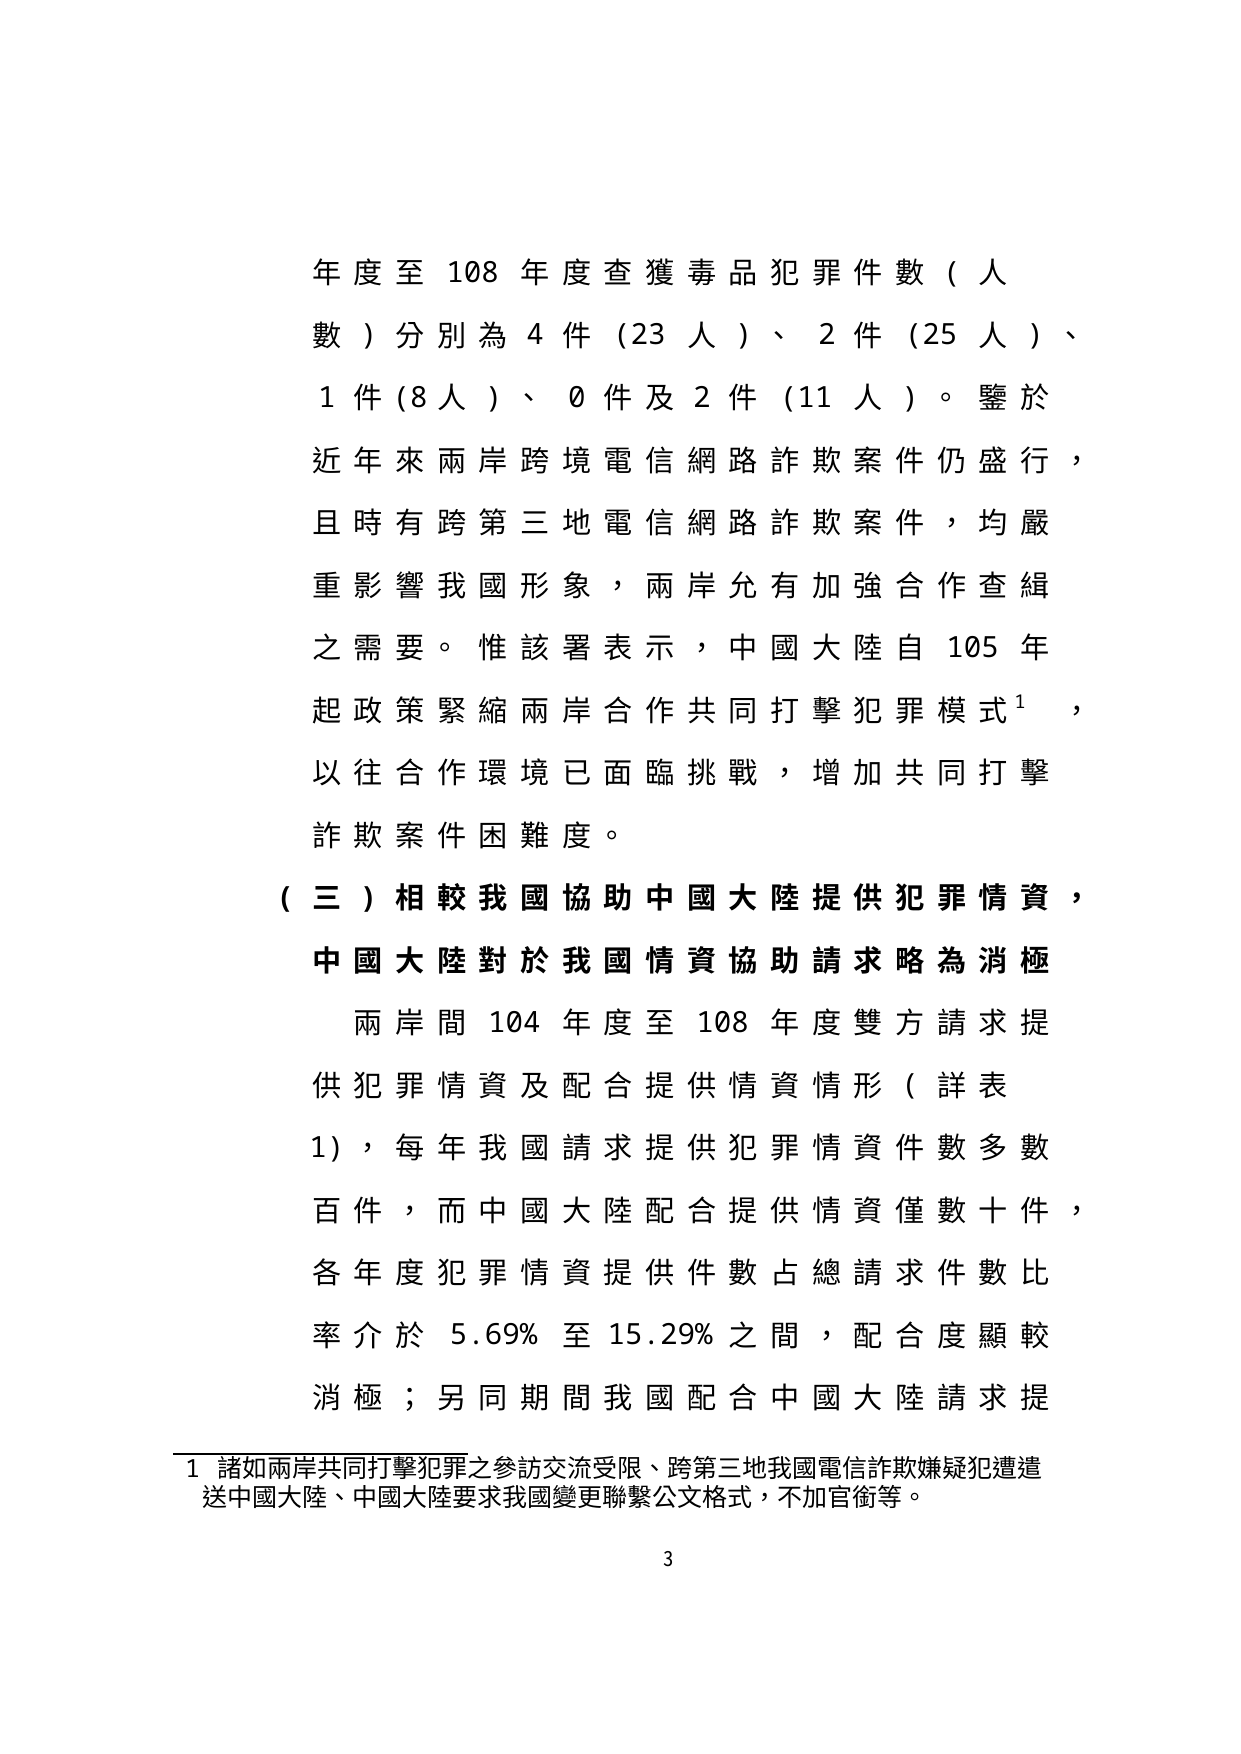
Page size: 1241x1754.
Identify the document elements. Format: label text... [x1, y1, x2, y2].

text 參據兩岸近年跨境合作偵辦案件情形(詳表1)，除104年度為37件外，其餘年度5件至11件之間，108年度7件，104年度至108年度查獲毒品犯罪件數(人數)分別為4件(23人)、2件(25人)、1件(8人)、0件及2件(11人)。鑒於近年來兩岸跨境電信網路詐欺案件仍盛行，且時有跨第三地電信網路詐欺案件，均嚴重影響我國形象，兩岸允有加強合作查緝之需要。惟該署表示，中國大陸自105年起政策緊縮兩岸合作共同打擊犯罪模式，以往合作環境已面臨挑戰，增加共同打擊詐欺案件困難度。 [269, 229, 1056, 854]
text 諸如兩岸共同打擊犯罪之參訪交流受限、跨第三地我國電信詐欺嫌疑犯遭遣送中國大陸、中國大陸要求我國變更聯繫公文格式，不加官銜等。 [185, 1454, 1063, 1512]
text 兩岸間104年度至108年度雙方請求提供犯罪情資及配合提供情資情形(詳表1)，每年我國請求提供犯罪情資件數多數百件，而中國大陸配合提供情資僅數十件，各年度犯罪情資提供件數占總請求件數比率介於5.69%至15.29%之間，配合度顯較消極；另同期間我國配合中國大陸請求提供犯罪情資比率則介於66.23%至145.16%。該署說明因中國大陸單位層級繁複，各地區公安單位配合程度不一，協請查緝資料無法迅速即時獲得回報。兩岸間基於地理及語言文化因素，常有跨境犯罪活動，相互情資即時並有效提供為遏阻犯罪行為之重要關鍵，允宜改善兩岸間犯罪情資協助機制之成效。 [269, 979, 1056, 1417]
text (三)相較我國協助中國大陸提供犯罪情資，中國大陸對於我國情資協助請求略為消極 [240, 854, 1056, 979]
